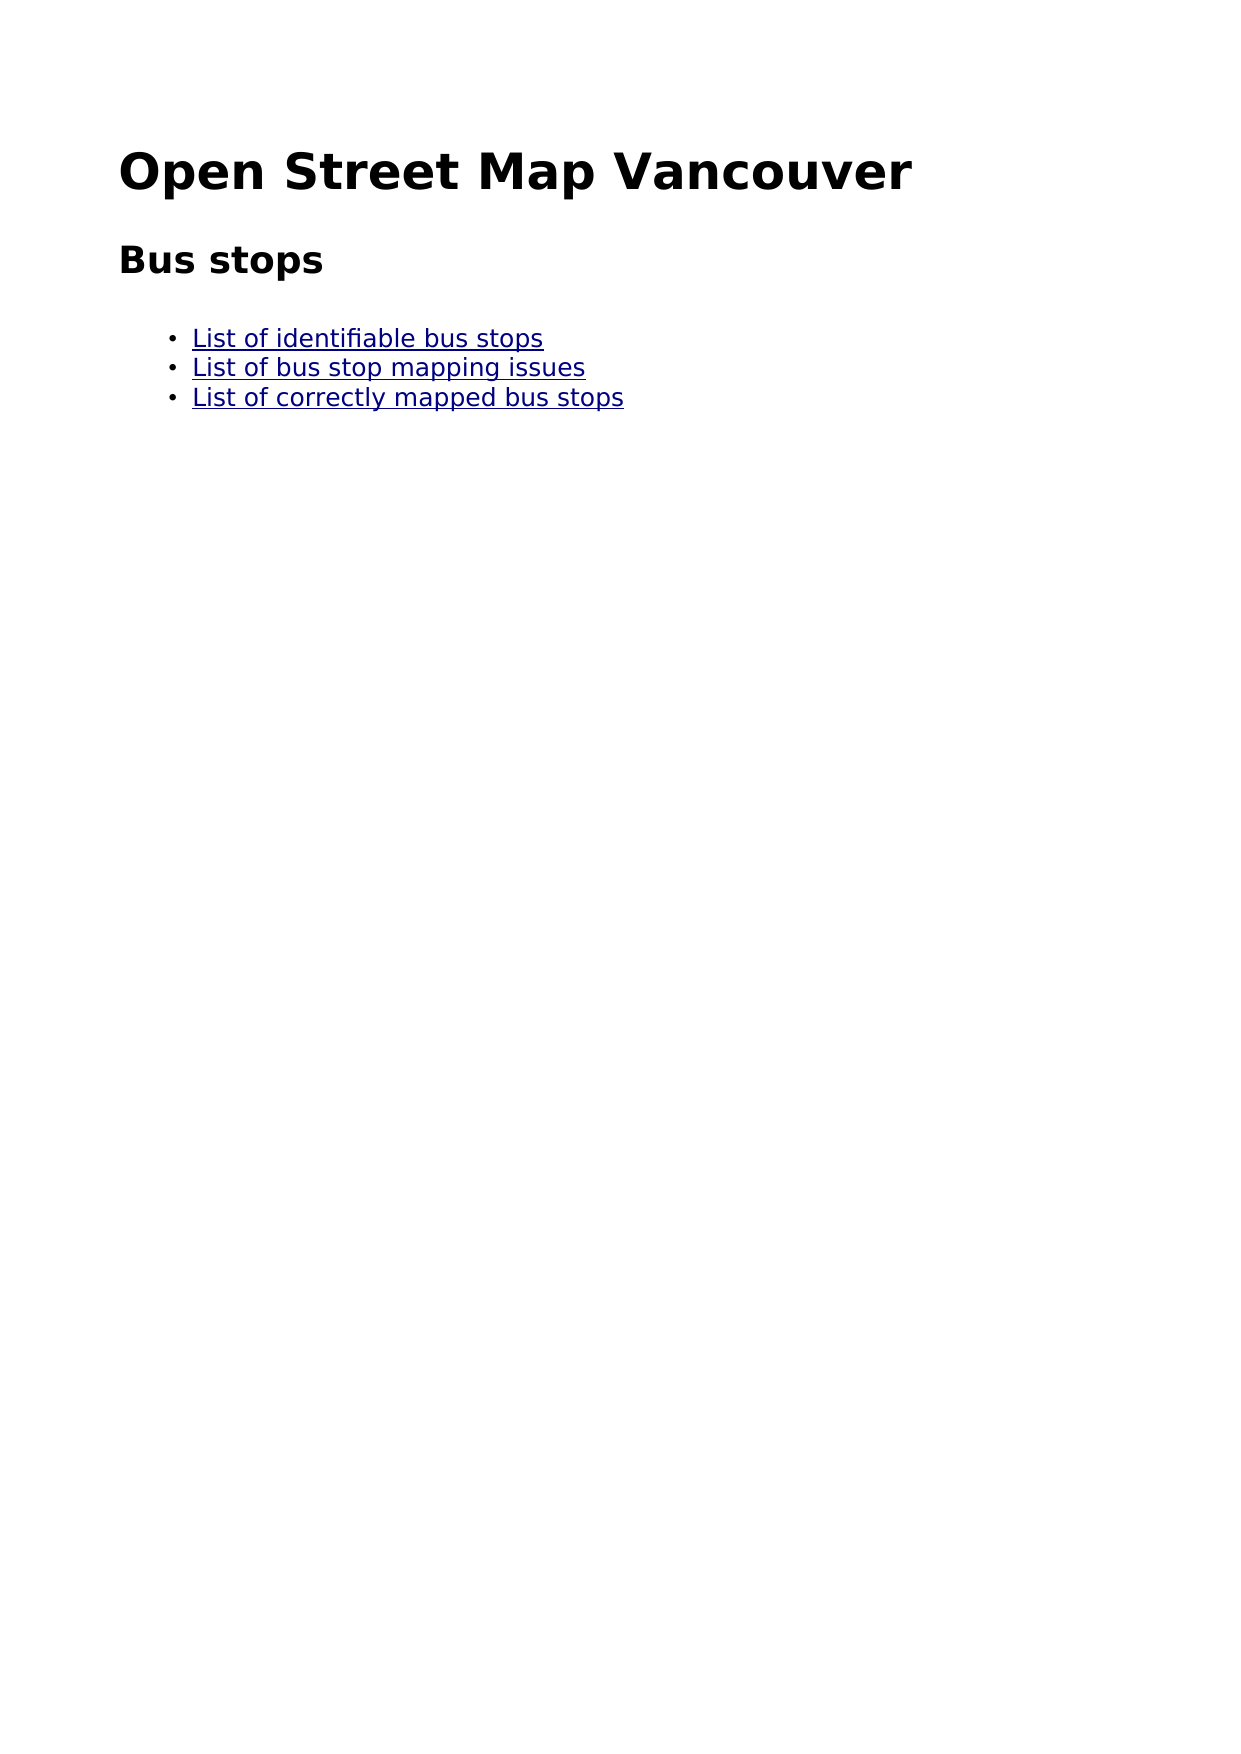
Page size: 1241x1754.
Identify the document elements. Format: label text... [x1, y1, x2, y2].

list List of identifiable bus stops [177, 324, 1122, 354]
list List of correctly mapped bus stops [177, 383, 1122, 412]
list List of bus stop mapping issues [177, 354, 1122, 383]
subtitle Bus stops [118, 239, 1122, 282]
subtitle Open Street Map Vancouver [118, 143, 1122, 201]
